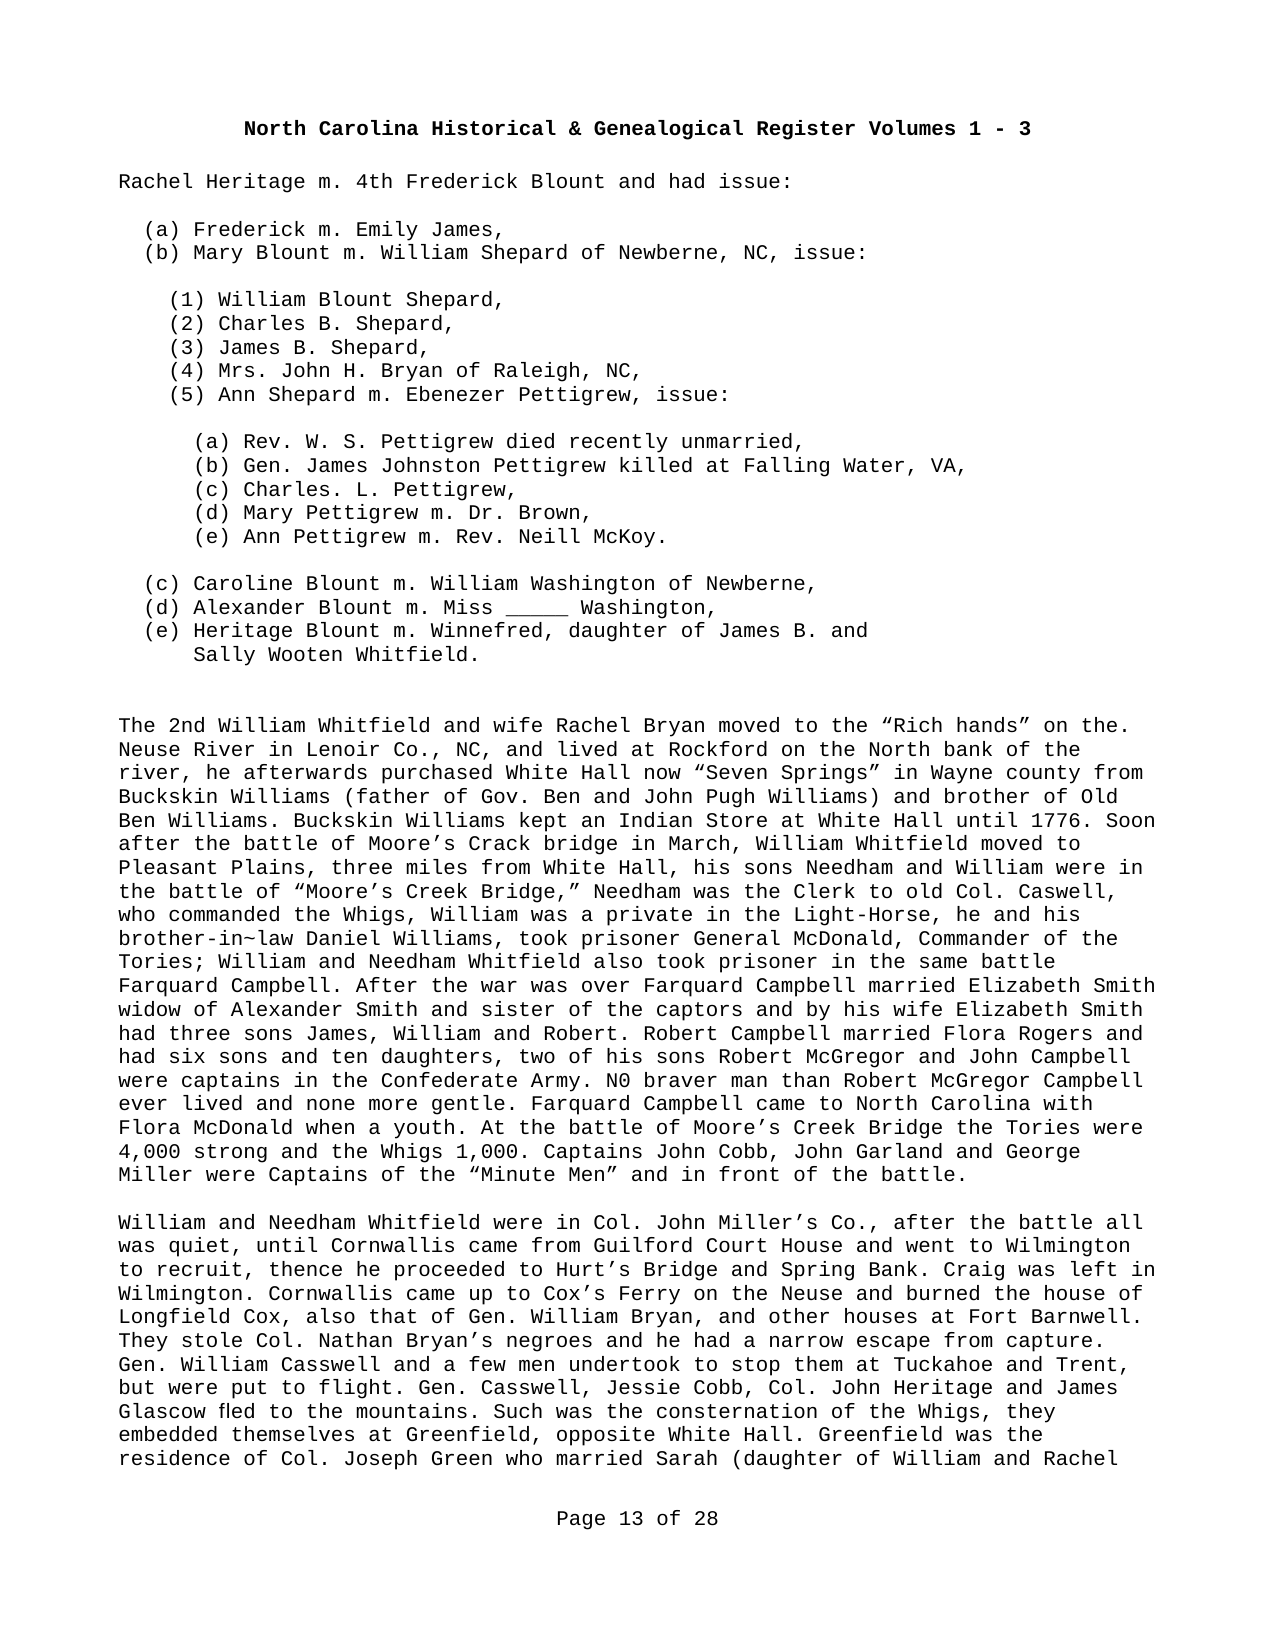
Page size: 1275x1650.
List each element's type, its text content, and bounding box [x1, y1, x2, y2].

text (a) Rev. W. S. Pettigrew died recently unmarried, [118, 431, 1157, 455]
text (d) Alexander Blount m. Miss _____ Washington, [118, 597, 1157, 621]
text (c) Caroline Blount m. William Washington of Newberne, [118, 573, 1157, 597]
text Sally Wooten Whitfield. [118, 644, 1157, 668]
text (d) Mary Pettigrew m. Dr. Brown, [118, 502, 1157, 526]
text (e) Heritage Blount m. Winnefred, daughter of James B. and [118, 621, 1157, 644]
text The 2nd William Whitfield and wife Rachel Bryan moved to the “Rich hands” on the. Neuse River in Lenoir Co., NC, and lived at Rockford on the North bank of the river, he afterwards purchased White Hall now “Seven Springs” in Wayne county from Buckskin Williams (father of Gov. Ben and John Pugh Williams) and brother of Old Ben Williams. Buckskin Williams kept an Indian Store at White Hall until 1776. Soon after the battle of Moore’s Crack bridge in March, William Whitfield moved to Pleasant Plains, three miles from White Hall, his sons Needham and William were in the battle of “Moore’s Creek Bridge,” Needham was the Clerk to old Col. Caswell, who commanded the Whigs, William was a private in the Light-Horse, he and his brother-in~law Daniel Williams, took prisoner General McDonald, Commander of the Tories; William and Needham Whitfield also took prisoner in the same battle Farquard Campbell. After the war was over Farquard Campbell married Elizabeth Smith widow of Alexander Smith and sister of the captors and by his wife Elizabeth Smith had three sons James, William and Robert. Robert Campbell married Flora Rogers and had six sons and ten daughters, two of his sons Robert McGregor and John Campbell were captains in the Confederate Army. N0 braver man than Robert McGregor Campbell ever lived and none more gentle. Farquard Campbell came to North Carolina with Flora McDonald when a youth. At the battle of Moore’s Creek Bridge the Tories were 4,000 strong and the Whigs 1,000. Captains John Cobb, John Garland and George Miller were Captains of the “Minute Men” and in front of the battle. [118, 715, 1157, 1188]
text (4) Mrs. John H. Bryan of Raleigh, NC, [118, 360, 1157, 384]
text (2) Charles B. Shepard, [118, 313, 1157, 337]
text (b) Gen. James Johnston Pettigrew killed at Falling Water, VA, [118, 455, 1157, 479]
text (1) William Blount Shepard, [118, 289, 1157, 313]
text William and Needham Whitfield were in Col. John Miller’s Co., after the battle all was quiet, until Cornwallis came from Guilford Court House and went to Wilmington to recruit, thence he proceeded to Hurt’s Bridge and Spring Bank. Craig was left in Wilmington. Cornwallis came up to Cox’s Ferry on the Neuse and burned the house of Longfield Cox, also that of Gen. William Bryan, and other houses at Fort Barnwell. They stole Col. Nathan Bryan’s negroes and he had a narrow escape from capture. Gen. William Casswell and a few men undertook to stop them at Tuckahoe and Trent, but were put to flight. Gen. Casswell, Jessie Cobb, Col. John Heritage and James Glascow ﬂed to the mountains. Such was the consternation of the Whigs, they embedded themselves at Greenfield, opposite White Hall. Greenfield was the residence of Col. Joseph Green who married Sarah (daughter of William and Rachel [118, 1212, 1157, 1472]
text (3) James B. Shepard, [118, 337, 1157, 360]
text (a) Frederick m. Emily James, [118, 218, 1157, 242]
text (b) Mary Blount m. William Shepard of Newberne, NC, issue: [118, 242, 1157, 266]
text (c) Charles. L. Pettigrew, [118, 479, 1157, 502]
text (5) Ann Shepard m. Ebenezer Pettigrew, issue: [118, 384, 1157, 408]
text (e) Ann Pettigrew m. Rev. Neill McKoy. [118, 526, 1157, 549]
text Rachel Heritage m. 4th Frederick Blount and had issue: [118, 171, 1157, 195]
